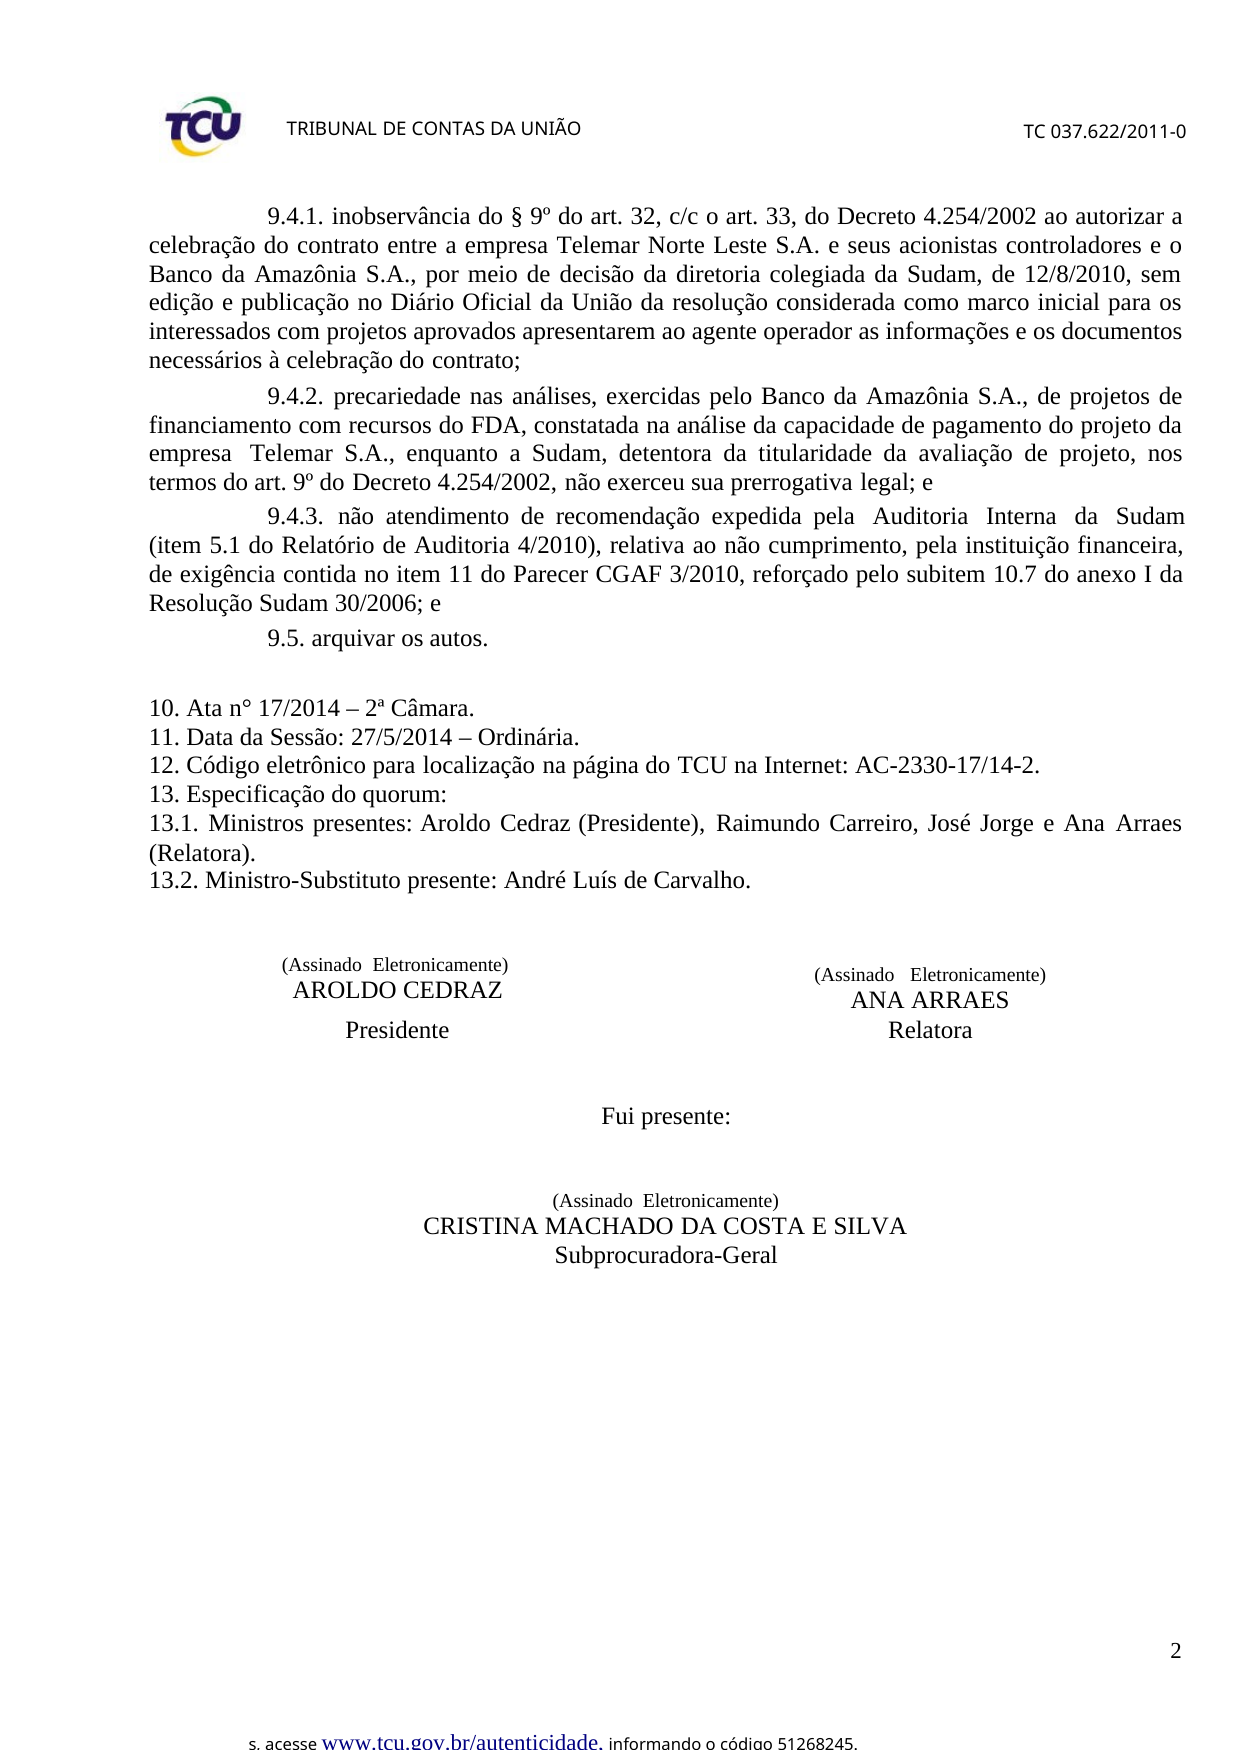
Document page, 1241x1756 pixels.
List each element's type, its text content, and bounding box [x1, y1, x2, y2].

list Código eletrônico para localização na página do TCU na Internet: AC-2330-17/14-2. [148, 751, 1207, 779]
list inobservância do § 9º do art. 32, c/c o art. 33, do Decreto 4.254/2002 ao autorizar a celebração do contrato entre a empresa Telemar Norte Leste S.A. e seus acionistas controladores e o Banco da Amazônia S.A., por meio de decisão da diretoria colegiada da Sudam, de 12/8/2010, sem edição e publicação no Diário Oficial da União da resolução considerada como marco inicial para os interessados com projetos aprovados apresentarem ao agente operador as informações e os documentos necessários à celebração do contrato; [148, 201, 1183, 374]
text Fui presente: [152, 1101, 1180, 1129]
text ANA ARRAES [812, 986, 1048, 1014]
text (Assinado Eletronicamente) [812, 963, 1048, 986]
list arquivar os autos. [267, 623, 1207, 652]
list precariedade nas análises, exercidas pelo Banco da Amazônia S.A., de projetos de financiamento com recursos do FDA, constatada na análise da capacidade de pagamento do projeto da empresa Telemar S.A., enquanto a Sudam, detentora da titularidade da avaliação de projeto, nos termos do art. 9º do Decreto 4.254/2002, não exerceu sua prerrogativa legal; e [148, 381, 1183, 496]
list não atendimento de recomendação expedida pela Auditoria Interna da Sudam (item 5.1 do Relatório de Auditoria 4/2010), relativa ao não cumprimento, pela instituição financeira, de exigência contida no item 11 do Parecer CGAF 3/2010, reforçado pelo subitem 10.7 do anexo I da Resolução Sudam 30/2006; e [148, 501, 1185, 616]
list Data da Sessão: 27/5/2014 – Ordinária. [148, 722, 1207, 751]
text Presidente Relatora [137, 1015, 1180, 1043]
text Subprocuradora-Geral [152, 1240, 1180, 1269]
text (Assinado Eletronicamente) [151, 1189, 1180, 1211]
list Ata n° 17/2014 – 2ª Câmara. [148, 694, 1207, 722]
text (Assinado Eletronicamente) [282, 953, 519, 976]
text CRISTINA MACHADO DA COSTA E SILVA [150, 1212, 1180, 1240]
list Ministro-Substituto presente: André Luís de Carvalho. [148, 867, 1207, 894]
list Especificação do quorum: [148, 780, 1207, 808]
list Ministros presentes: Aroldo Cedraz (Presidente), Raimundo Carreiro, José Jorge e Ana Arraes (Relatora). [148, 808, 1182, 866]
text AROLDO CEDRAZ [292, 976, 519, 1004]
